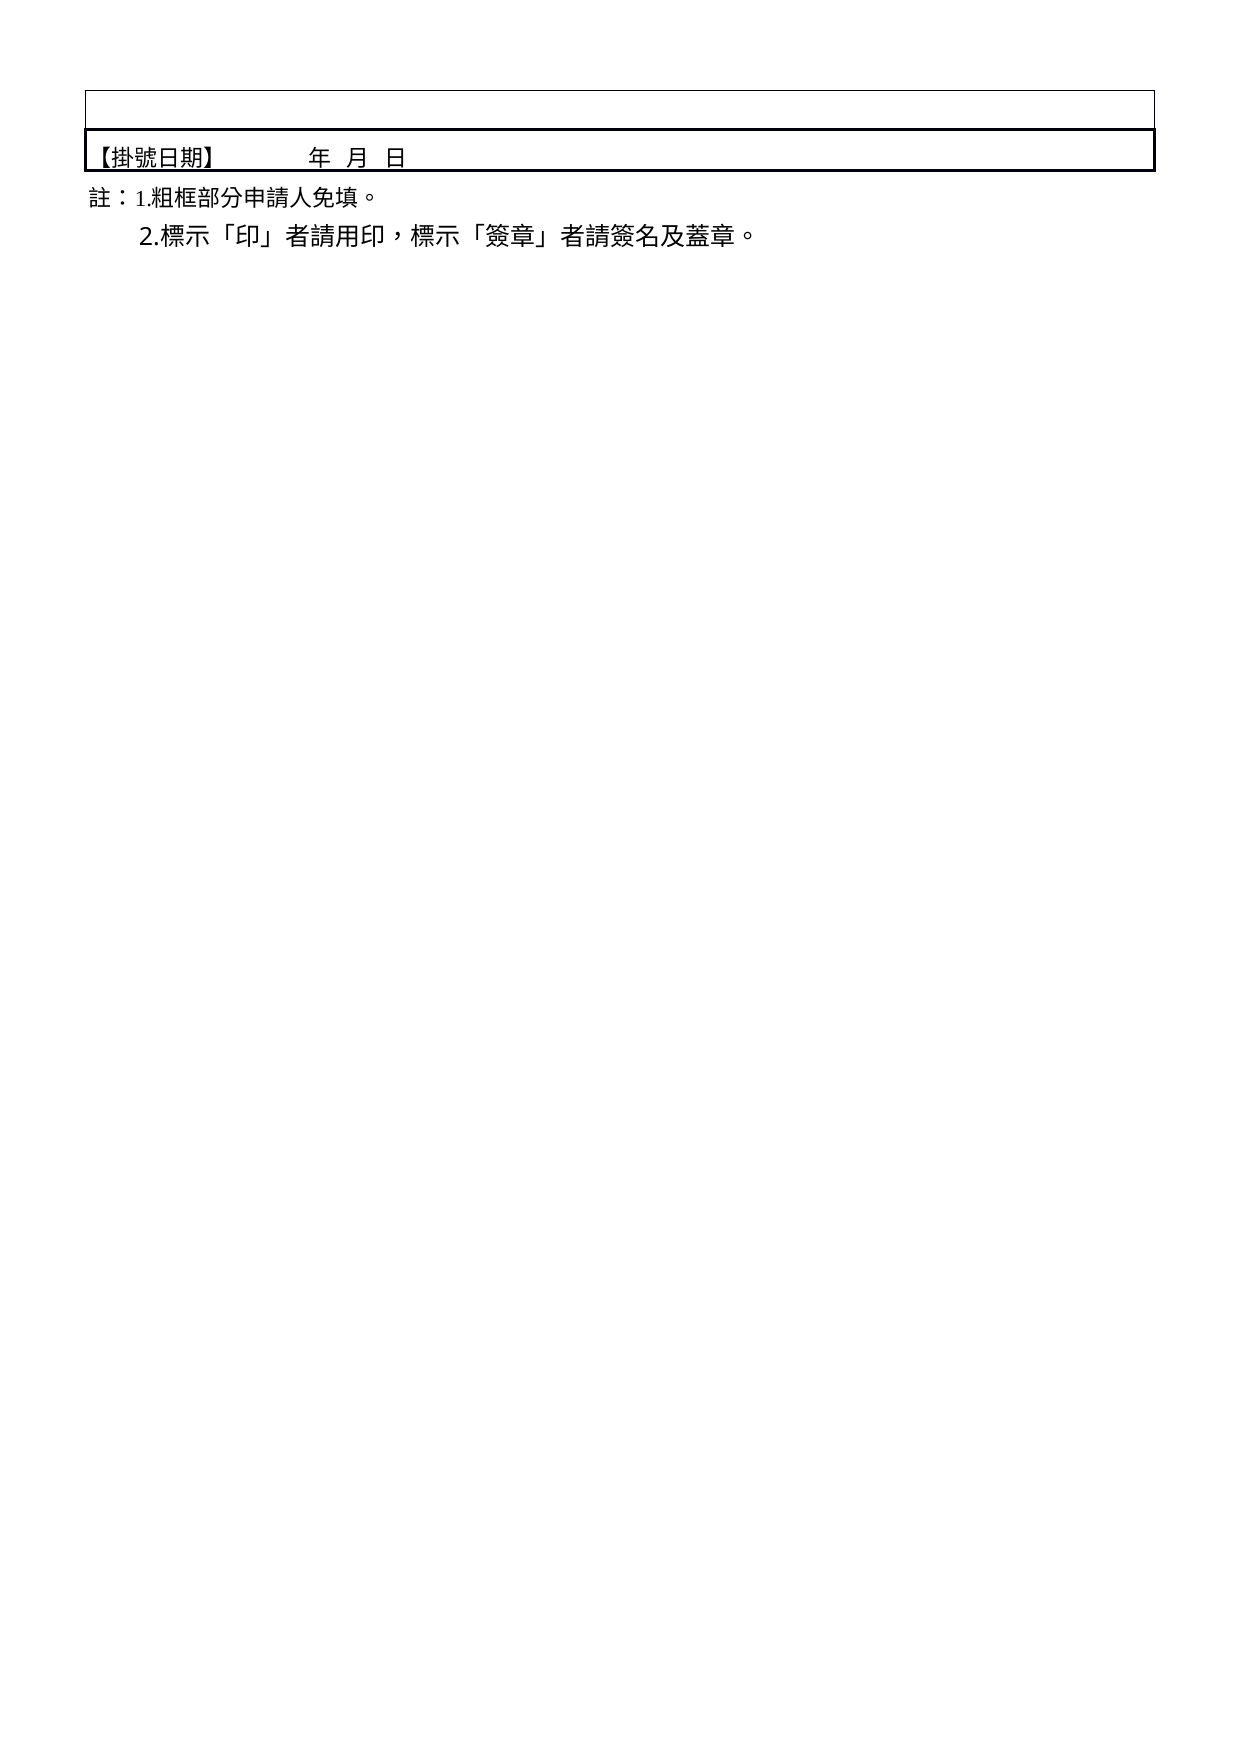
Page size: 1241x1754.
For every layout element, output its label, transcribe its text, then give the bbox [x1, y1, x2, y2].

table_cell [86, 91, 1154, 128]
text 2.標示「印」者請用印，標示「簽章」者請簽名及蓋章。 [89, 209, 1152, 247]
table_cell 【掛號日期】 年 月 日 [87, 131, 1153, 169]
text 註：1.粗框部分申請人免填。 [89, 172, 1152, 209]
